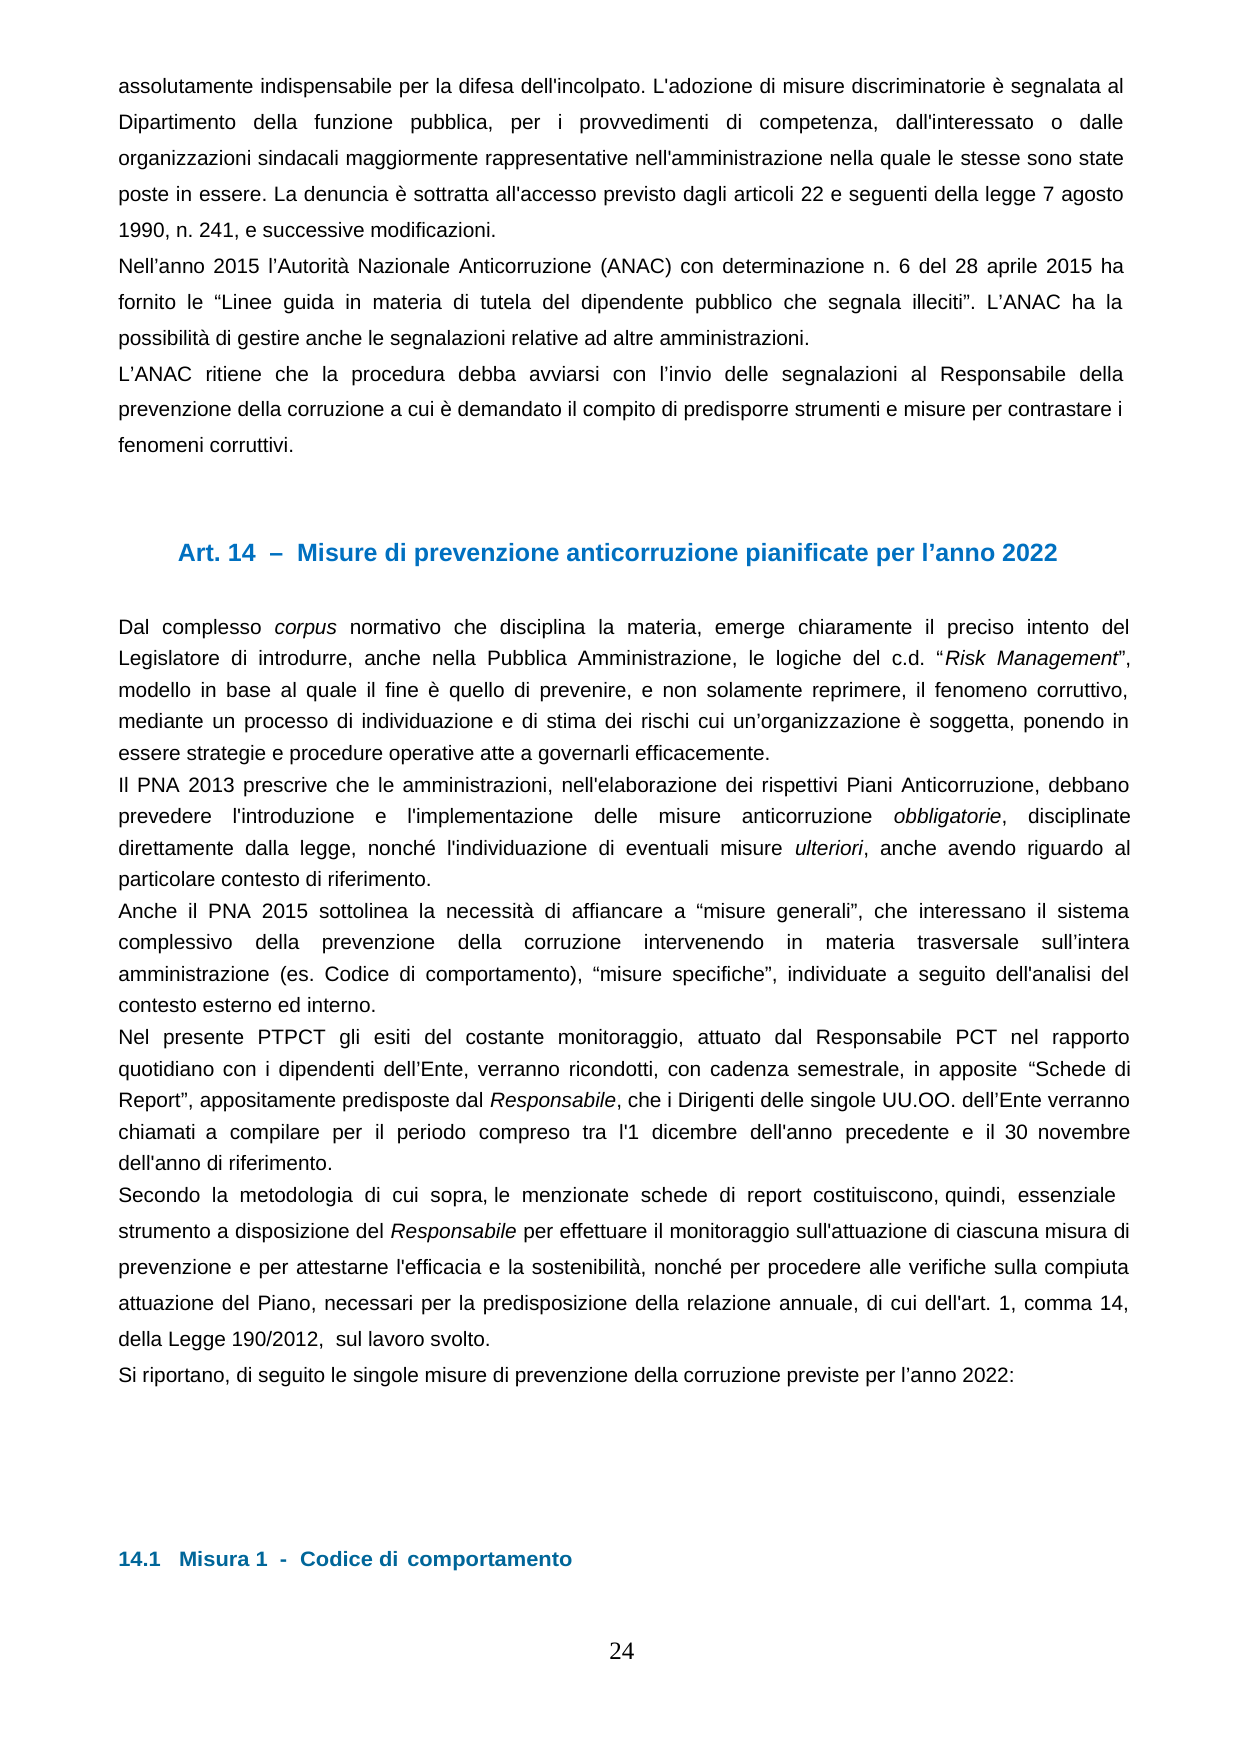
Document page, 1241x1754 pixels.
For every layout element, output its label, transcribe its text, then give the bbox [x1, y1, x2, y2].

text Si riportano, di seguito le singole misure di prevenzione della corruzione previste per l’anno 2022: [118, 1362, 1131, 1386]
subtitle 14.1 Misura 1 - Codice di comportamento [118, 1547, 1125, 1571]
text Nell’anno 2015 l’Autorità Nazionale Anticorruzione (ANAC) con determinazione n. 6 del 28 aprile 2015 ha fornito le “Linee guida in materia di tutela del dipendente pubblico che segnala illeciti”. L’ANAC ha la possibilità di gestire anche le segnalazioni relative ad altre amministrazioni. [118, 253, 1125, 349]
text Secondo la metodologia di cui sopra, le menzionate schede di report costituiscono, quindi, essenziale [118, 1183, 1131, 1207]
text assolutamente indispensabile per la difesa dell'incolpato. L'adozione di misure discriminatorie è segnalata al Dipartimento della funzione pubblica, per i provvedimenti di competenza, dall'interessato o dalle organizzazioni sindacali maggiormente rappresentative nell'amministrazione nella quale le stesse sono state poste in essere. La denuncia è sottratta all'accesso previsto dagli articoli 22 e seguenti della legge 7 agosto 1990, n. 241, e successive modificazioni. [118, 74, 1125, 242]
text L’ANAC ritiene che la procedura debba avviarsi con l’invio delle segnalazioni al Responsabile della prevenzione della corruzione a cui è demandato il compito di predisporre strumenti e misure per contrastare i fenomeni corruttivi. [118, 361, 1125, 457]
text Nel presente PTPCT gli esiti del costante monitoraggio, attuato dal Responsabile PCT nel rapporto quotidiano con i dipendenti dell’Ente, verranno ricondotti, con cadenza semestrale, in apposite “Schede di Report”, appositamente predisposte dal Responsabile, che i Dirigenti delle singole UU.OO. dell’Ente verranno chiamati a compilare per il periodo compreso tra l'1 dicembre dell'anno precedente e il 30 novembre dell'anno di riferimento. [118, 1025, 1131, 1175]
subtitle Art. 14 – Misure di prevenzione anticorruzione pianificate per l’anno 2022 [118, 538, 1125, 566]
text Dal complesso corpus normativo che disciplina la materia, emerge chiaramente il preciso intento del Legislatore di introdurre, anche nella Pubblica Amministrazione, le logiche del c.d. “Risk Management”, modello in base al quale il fine è quello di prevenire, e non solamente reprimere, il fenomeno corruttivo, mediante un processo di individuazione e di stima dei rischi cui un’organizzazione è soggetta, ponendo in essere strategie e procedure operative atte a governarli efficacemente. [118, 614, 1131, 765]
text Il PNA 2013 prescrive che le amministrazioni, nell'elaborazione dei rispettivi Piani Anticorruzione, debbano prevedere l'introduzione e l'implementazione delle misure anticorruzione obbligatorie, disciplinate direttamente dalla legge, nonché l'individuazione di eventuali misure ulteriori, anche avendo riguardo al particolare contesto di riferimento. [118, 772, 1131, 891]
text strumento a disposizione del Responsabile per effettuare il monitoraggio sull'attuazione di ciascuna misura di prevenzione e per attestarne l'efficacia e la sostenibilità, nonché per procedere alle verifiche sulla compiuta attuazione del Piano, necessari per la predisposizione della relazione annuale, di cui dell'art. 1, comma 14, della Legge 190/2012, sul lavoro svolto. [118, 1219, 1131, 1350]
text Anche il PNA 2015 sottolinea la necessità di affiancare a “misure generali”, che interessano il sistema complessivo della prevenzione della corruzione intervenendo in materia trasversale sull’intera amministrazione (es. Codice di comportamento), “misure specifiche”, individuate a seguito dell'analisi del contesto esterno ed interno. [118, 899, 1131, 1017]
